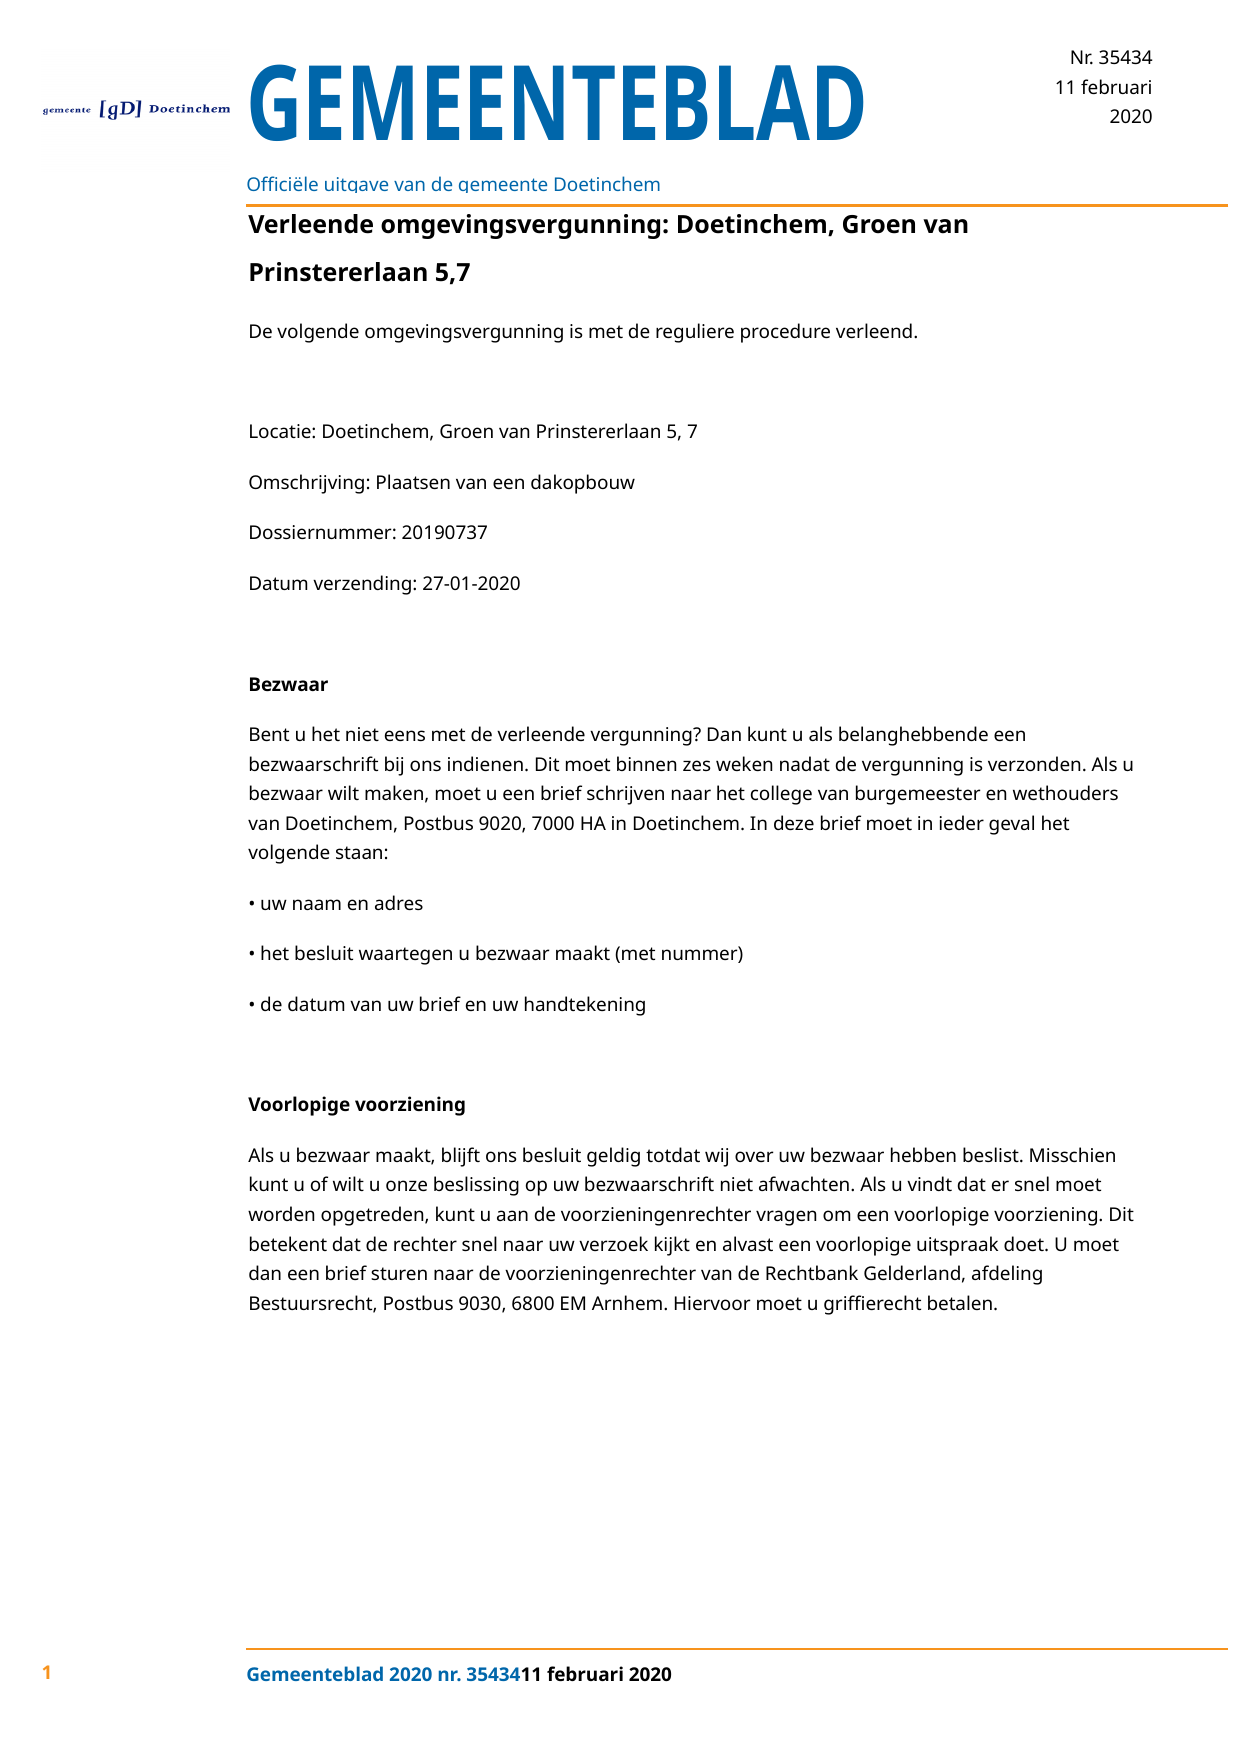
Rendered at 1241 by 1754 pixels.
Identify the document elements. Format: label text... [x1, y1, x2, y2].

text Dossiernummer: 20190737 [248, 519, 1152, 545]
text Bent u het niet eens met de verleende vergunning? Dan kunt u als belanghebbende een bezwaarschrift bij ons indienen. Dit moet binnen zes weken nadat de vergunning is verzonden. Als u bezwaar wilt maken, moet u een brief schrijven naar het college van burgemeester en wethouders van Doetinchem, Postbus 9020, 7000 HA in Doetinchem. In deze brief moet in ieder geval het volgende staan: [248, 721, 1152, 865]
text Als u bezwaar maakt, blijft ons besluit geldig totdat wij over uw bezwaar hebben beslist. Misschien kunt u of wilt u onze beslissing op uw bezwaarschrift niet afwachten. Als u vindt dat er snel moet worden opgetreden, kunt u aan de voorzieningenrechter vragen om een voorlopige voorziening. Dit betekent dat de rechter snel naar uw verzoek kijkt en alvast een voorlopige uitspraak doet. U moet dan een brief sturen naar de voorzieningenrechter van de Rechtbank Gelderland, afdeling Bestuursrecht, Postbus 9030, 6800 EM Arnhem. Hiervoor moet u griffierecht betalen. [248, 1142, 1152, 1316]
text Datum verzending: 27-01-2020 [248, 570, 1152, 596]
text • het besluit waartegen u bezwaar maakt (met nummer) [248, 940, 1152, 966]
picture [41, 47, 231, 172]
text Voorlopige voorziening [248, 1092, 1152, 1117]
text Locatie: Doetinchem, Groen van Prinstererlaan 5, 7 [248, 419, 1152, 444]
text • de datum van uw brief en uw handtekening [248, 991, 1152, 1017]
text Omschrijving: Plaatsen van een dakopbouw [248, 469, 1152, 495]
text De volgende omgevingsvergunning is met de reguliere procedure verleend. [248, 318, 1152, 344]
text • uw naam en adres [248, 890, 1152, 916]
text Verleende omgevingsvergunning: Doetinchem, Groen van Prinstererlaan 5,7 [248, 207, 1152, 288]
text Bezwaar [248, 671, 1152, 697]
